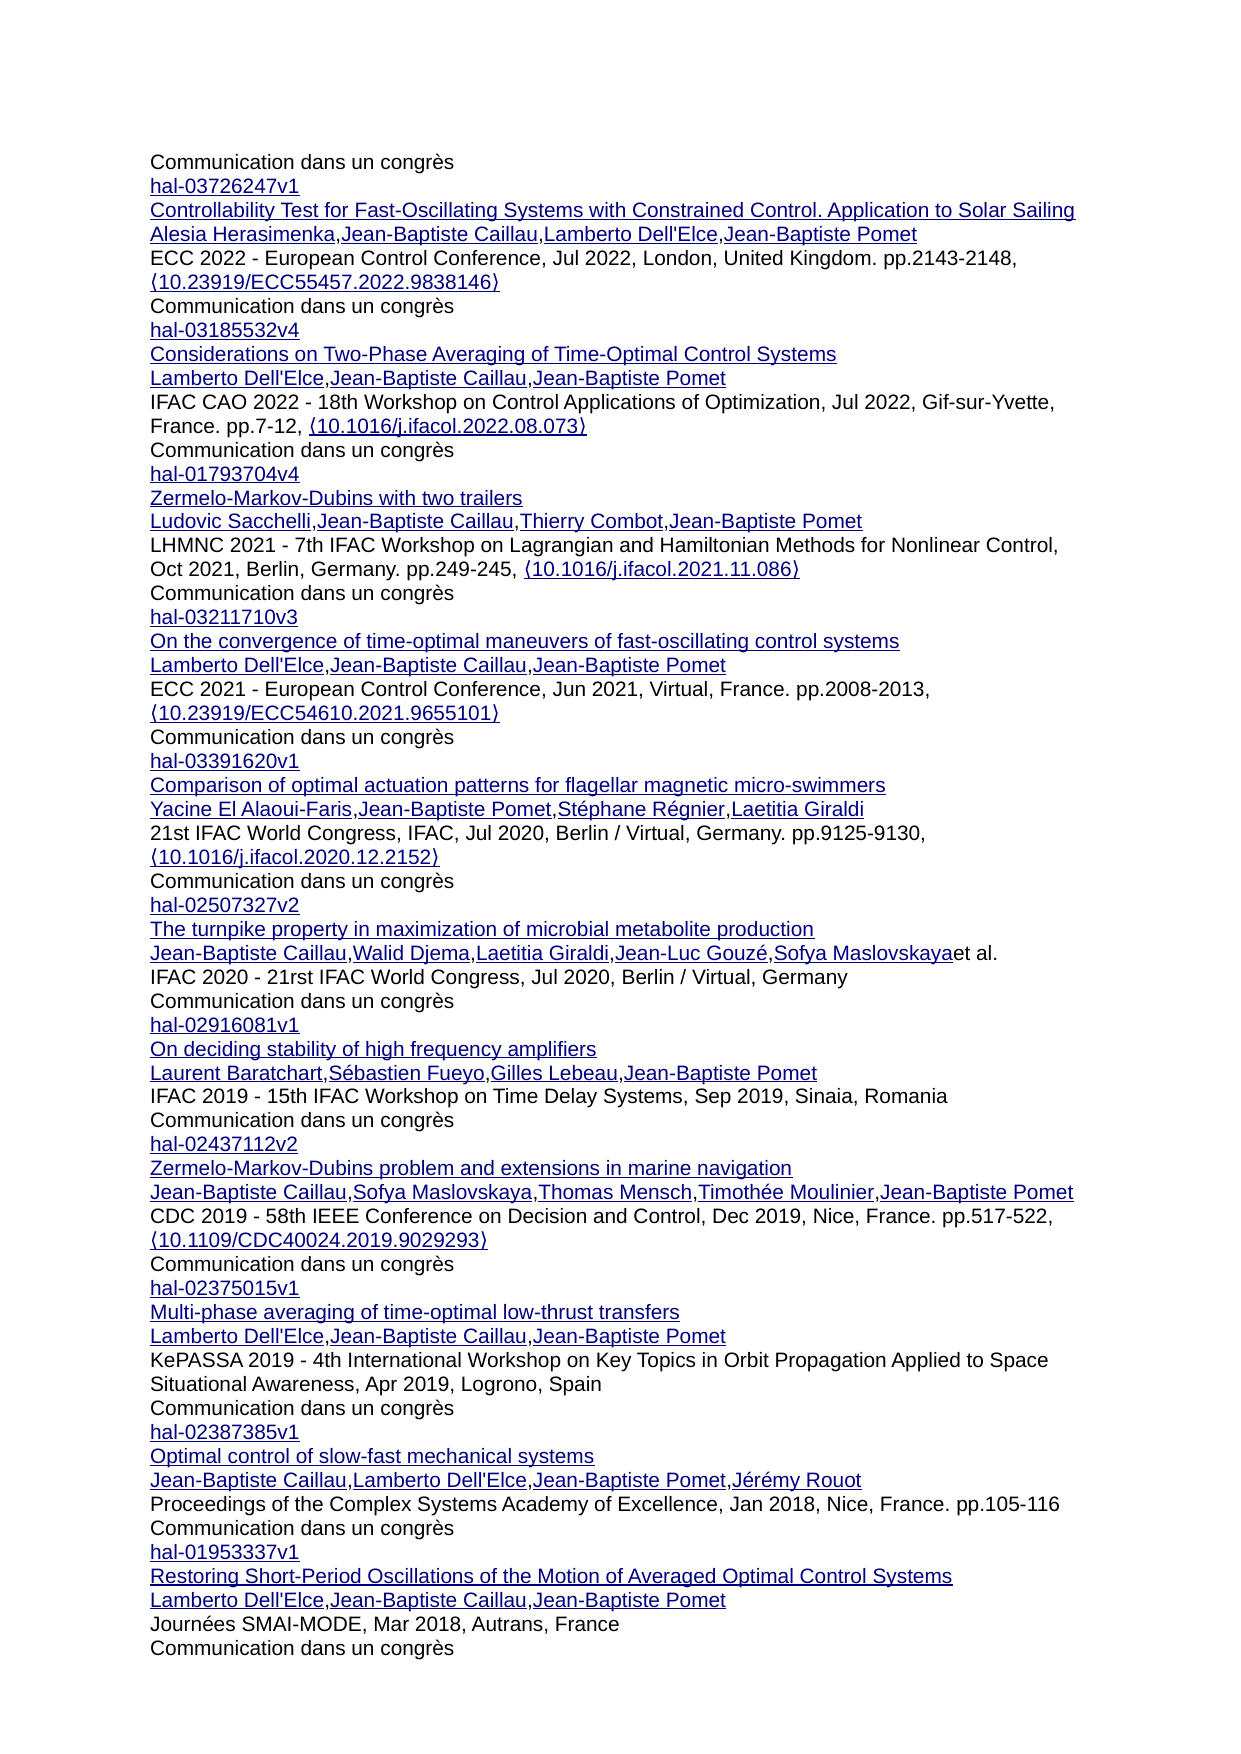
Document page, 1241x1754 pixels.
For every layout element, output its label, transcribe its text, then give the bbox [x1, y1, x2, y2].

table_cell The turnpike property in maximization of microbial metabolite production Jean-Baptiste Caillau,Walid Djema,Laetitia Giraldi,Jean-Luc Gouzé,Sofya Maslovskayaet al. IFAC 2020 - 21rst IFAC World Congress, Jul 2020, Berlin / Virtual, Germany Communication dans un congrès hal-02916081v1 [150, 917, 1090, 1036]
table_cell Communication dans un congrès hal-03726247v1 [150, 150, 1090, 198]
table_cell On deciding stability of high frequency amplifiers Laurent Baratchart,Sébastien Fueyo,Gilles Lebeau,Jean-Baptiste Pomet IFAC 2019 - 15th IFAC Workshop on Time Delay Systems, Sep 2019, Sinaia, Romania Communication dans un congrès hal-02437112v2 [150, 1036, 1090, 1156]
table_cell Controllability Test for Fast-Oscillating Systems with Constrained Control. Application to Solar Sailing Alesia Herasimenka,Jean-Baptiste Caillau,Lamberto Dell'Elce,Jean-Baptiste Pomet ECC 2022 - European Control Conference, Jul 2022, London, United Kingdom. pp.2143-2148, ⟨10.23919/ECC55457.2022.9838146⟩ Communication dans un congrès hal-03185532v4 [150, 198, 1090, 342]
table_cell Restoring Short-Period Oscillations of the Motion of Averaged Optimal Control Systems Lamberto Dell'Elce,Jean-Baptiste Caillau,Jean-Baptiste Pomet Journées SMAI-MODE, Mar 2018, Autrans, France Communication dans un congrès [150, 1564, 1090, 1659]
table_cell Zermelo-Markov-Dubins with two trailers Ludovic Sacchelli,Jean-Baptiste Caillau,Thierry Combot,Jean-Baptiste Pomet LHMNC 2021 - 7th IFAC Workshop on Lagrangian and Hamiltonian Methods for Nonlinear Control, Oct 2021, Berlin, Germany. pp.249-245, ⟨10.1016/j.ifacol.2021.11.086⟩ Communication dans un congrès hal-03211710v3 [150, 485, 1090, 629]
table_cell Comparison of optimal actuation patterns for flagellar magnetic micro-swimmers Yacine El Alaoui-Faris,Jean-Baptiste Pomet,Stéphane Régnier,Laetitia Giraldi 21st IFAC World Congress, IFAC, Jul 2020, Berlin / Virtual, Germany. pp.9125-9130, ⟨10.1016/j.ifacol.2020.12.2152⟩ Communication dans un congrès hal-02507327v2 [150, 773, 1090, 917]
table_cell Optimal control of slow-fast mechanical systems Jean-Baptiste Caillau,Lamberto Dell'Elce,Jean-Baptiste Pomet,Jérémy Rouot Proceedings of the Complex Systems Academy of Excellence, Jan 2018, Nice, France. pp.105-116 Communication dans un congrès hal-01953337v1 [150, 1444, 1090, 1563]
table_cell On the convergence of time-optimal maneuvers of fast-oscillating control systems Lamberto Dell'Elce,Jean-Baptiste Caillau,Jean-Baptiste Pomet ECC 2021 - European Control Conference, Jun 2021, Virtual, France. pp.2008-2013, ⟨10.23919/ECC54610.2021.9655101⟩ Communication dans un congrès hal-03391620v1 [150, 629, 1090, 773]
table_cell Considerations on Two-Phase Averaging of Time-Optimal Control Systems Lamberto Dell'Elce,Jean-Baptiste Caillau,Jean-Baptiste Pomet IFAC CAO 2022 - 18th Workshop on Control Applications of Optimization, Jul 2022, Gif-sur-Yvette, France. pp.7-12, ⟨10.1016/j.ifacol.2022.08.073⟩ Communication dans un congrès hal-01793704v4 [150, 342, 1090, 485]
table_cell Zermelo-Markov-Dubins problem and extensions in marine navigation Jean-Baptiste Caillau,Sofya Maslovskaya,Thomas Mensch,Timothée Moulinier,Jean-Baptiste Pomet CDC 2019 - 58th IEEE Conference on Decision and Control, Dec 2019, Nice, France. pp.517-522, ⟨10.1109/CDC40024.2019.9029293⟩ Communication dans un congrès hal-02375015v1 [150, 1156, 1090, 1300]
table_cell Multi-phase averaging of time-optimal low-thrust transfers Lamberto Dell'Elce,Jean-Baptiste Caillau,Jean-Baptiste Pomet KePASSA 2019 - 4th International Workshop on Key Topics in Orbit Propagation Applied to Space Situational Awareness, Apr 2019, Logrono, Spain Communication dans un congrès hal-02387385v1 [150, 1300, 1090, 1444]
